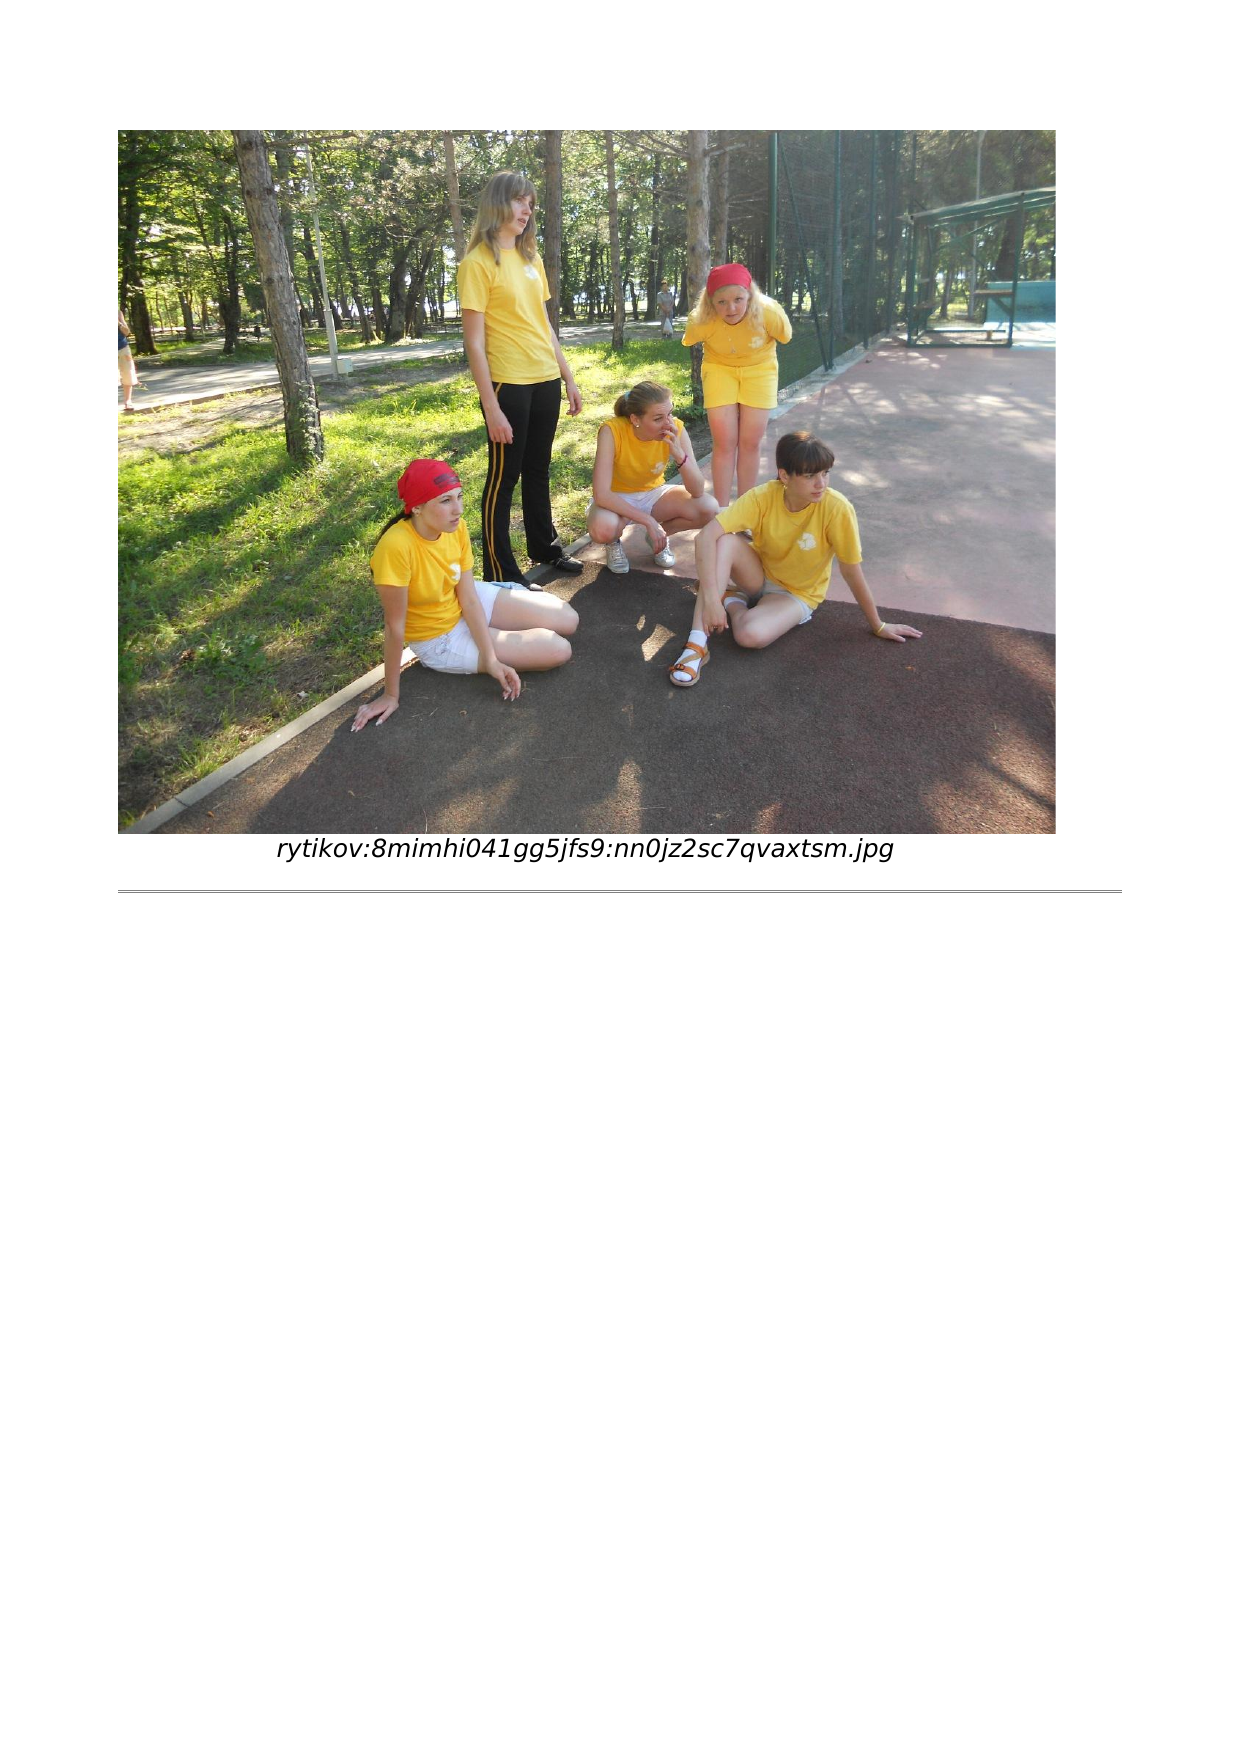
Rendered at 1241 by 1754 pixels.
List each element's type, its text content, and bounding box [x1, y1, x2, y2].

picture [118, 130, 1056, 834]
text rytikov:8mimhi041gg5jfs9:nn0jz2sc7qvaxtsm.jpg [118, 834, 1056, 863]
